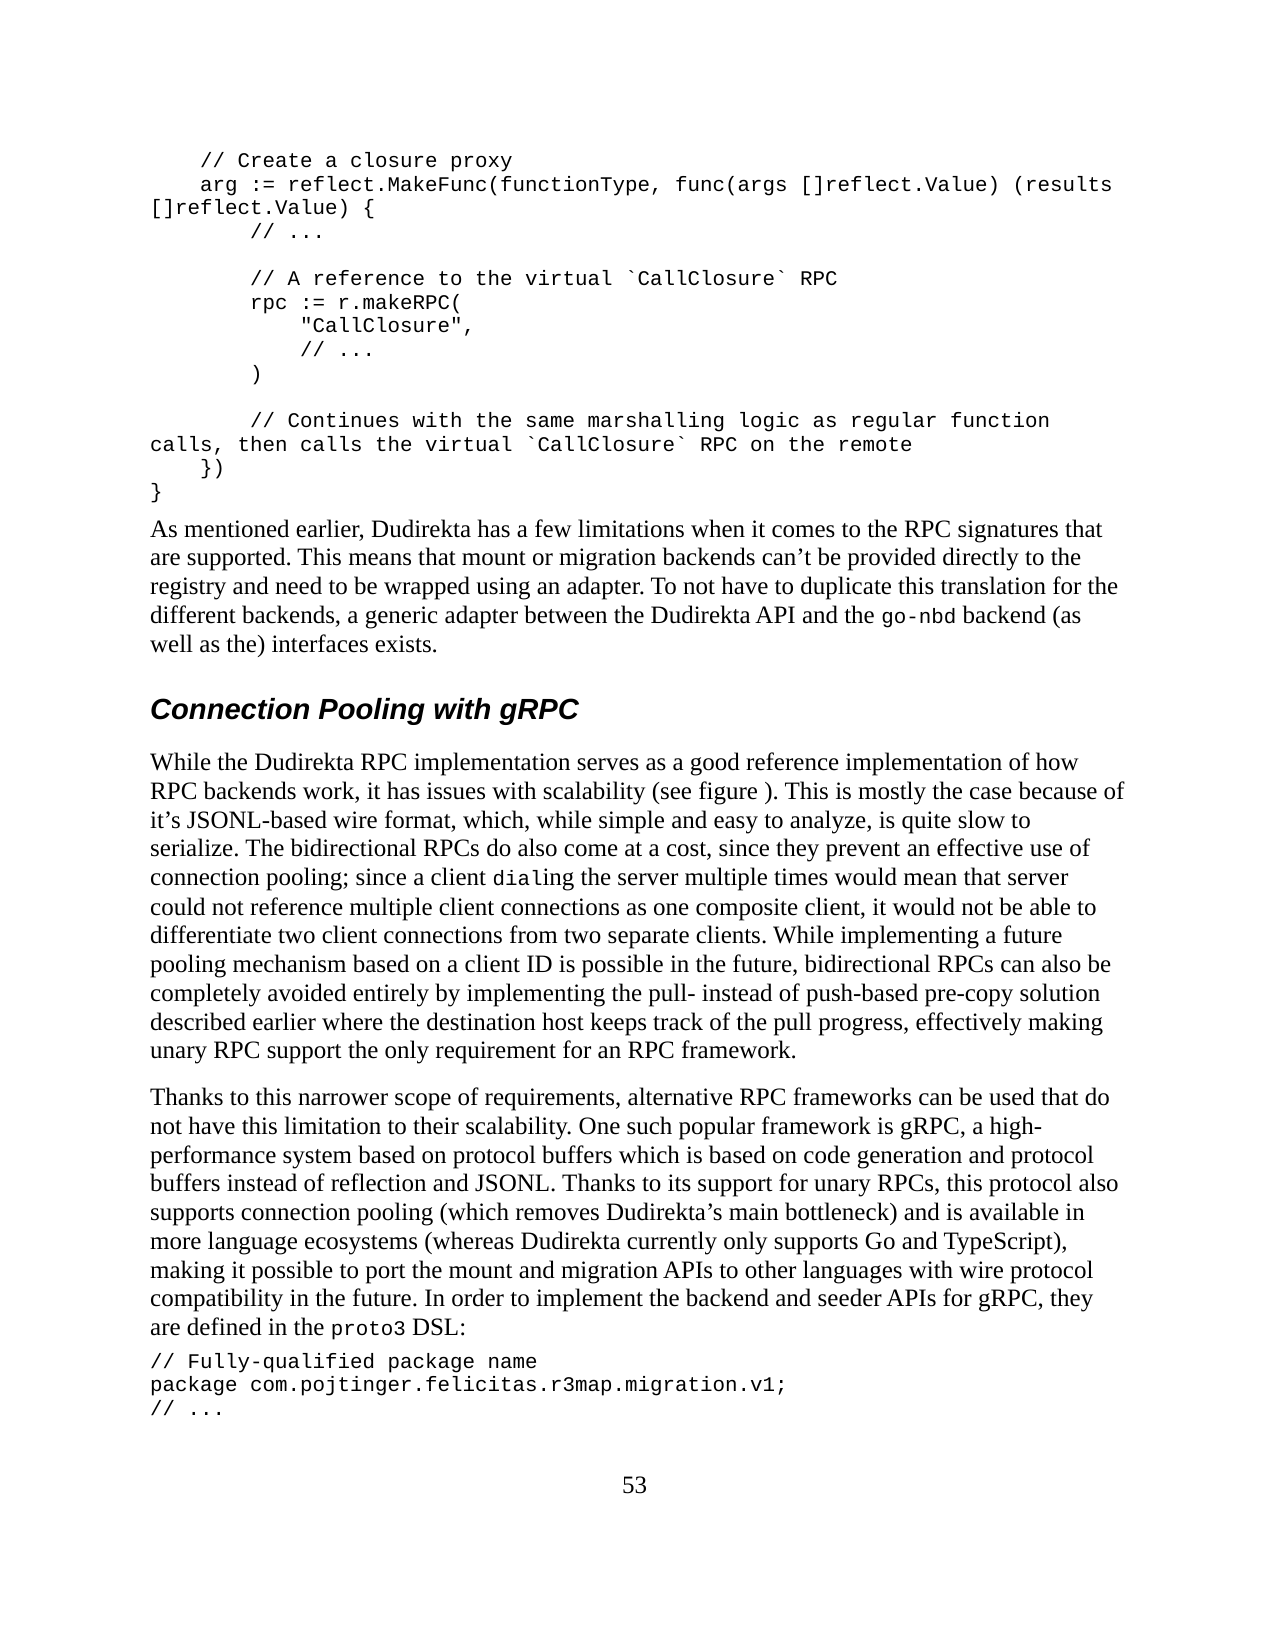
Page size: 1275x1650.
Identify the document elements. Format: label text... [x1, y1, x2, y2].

subtitle Connection Pooling with gRPC [150, 692, 1125, 726]
text Thanks to this narrower scope of requirements, alternative RPC frameworks can be used that do not have this limitation to their scalability. One such popular framework is gRPC, a high-performance system based on protocol buffers which is based on code generation and protocol buffers instead of reflection and JSONL. Thanks to its support for unary RPCs, this protocol also supports connection pooling (which removes Dudirekta’s main bottleneck) and is available in more language ecosystems (whereas Dudirekta currently only supports Go and TypeScript), making it possible to port the mount and migration APIs to other languages with wire protocol compatibility in the future. In order to implement the backend and seeder APIs for gRPC, they are defined in the proto3 DSL: [150, 1082, 1125, 1342]
text // Continues with the same marshalling logic as regular function calls, then calls the virtual `CallClosure` RPC on the remote [150, 410, 1125, 457]
text As mentioned earlier, Dudirekta has a few limitations when it comes to the RPC signatures that are supported. This means that mount or migration backends can’t be provided directly to the registry and need to be wrapped using an adapter. To not have to duplicate this translation for the different backends, a generic adapter between the Dudirekta API and the go-nbd backend (as well as the) interfaces exists. [150, 514, 1125, 658]
text arg := reflect.MakeFunc(functionType, func(args []reflect.Value) (results []reflect.Value) { [150, 174, 1125, 221]
text // ... [150, 221, 1125, 244]
text While the Dudirekta RPC implementation serves as a good reference implementation of how RPC backends work, it has issues with scalability (see figure ). This is mostly the case because of it’s JSONL-based wire format, which, while simple and easy to analyze, is quite slow to serialize. The bidirectional RPCs do also come at a cost, since they prevent an effective use of connection pooling; since a client dialing the server multiple times would mean that server could not reference multiple client connections as one composite client, it would not be able to differentiate two client connections from two separate clients. While implementing a future pooling mechanism based on a client ID is possible in the future, bidirectional RPCs can also be completely avoided entirely by implementing the pull- instead of push-based pre-copy solution described earlier where the destination host keeps track of the pull progress, effectively making unary RPC support the only requirement for an RPC framework. [150, 747, 1125, 1064]
text rpc := r.makeRPC( [150, 292, 1125, 316]
text ) [150, 363, 1125, 386]
text package com.pojtinger.felicitas.r3map.migration.v1; [150, 1374, 1125, 1398]
text "CallClosure", [150, 316, 1125, 339]
text // A reference to the virtual `CallClosure` RPC [150, 268, 1125, 292]
text // ... [150, 1398, 1125, 1422]
text } [150, 481, 1125, 505]
text // Create a closure proxy [150, 150, 1125, 174]
text }) [150, 457, 1125, 481]
text // ... [150, 339, 1125, 363]
text // Fully-qualified package name [150, 1351, 1125, 1374]
